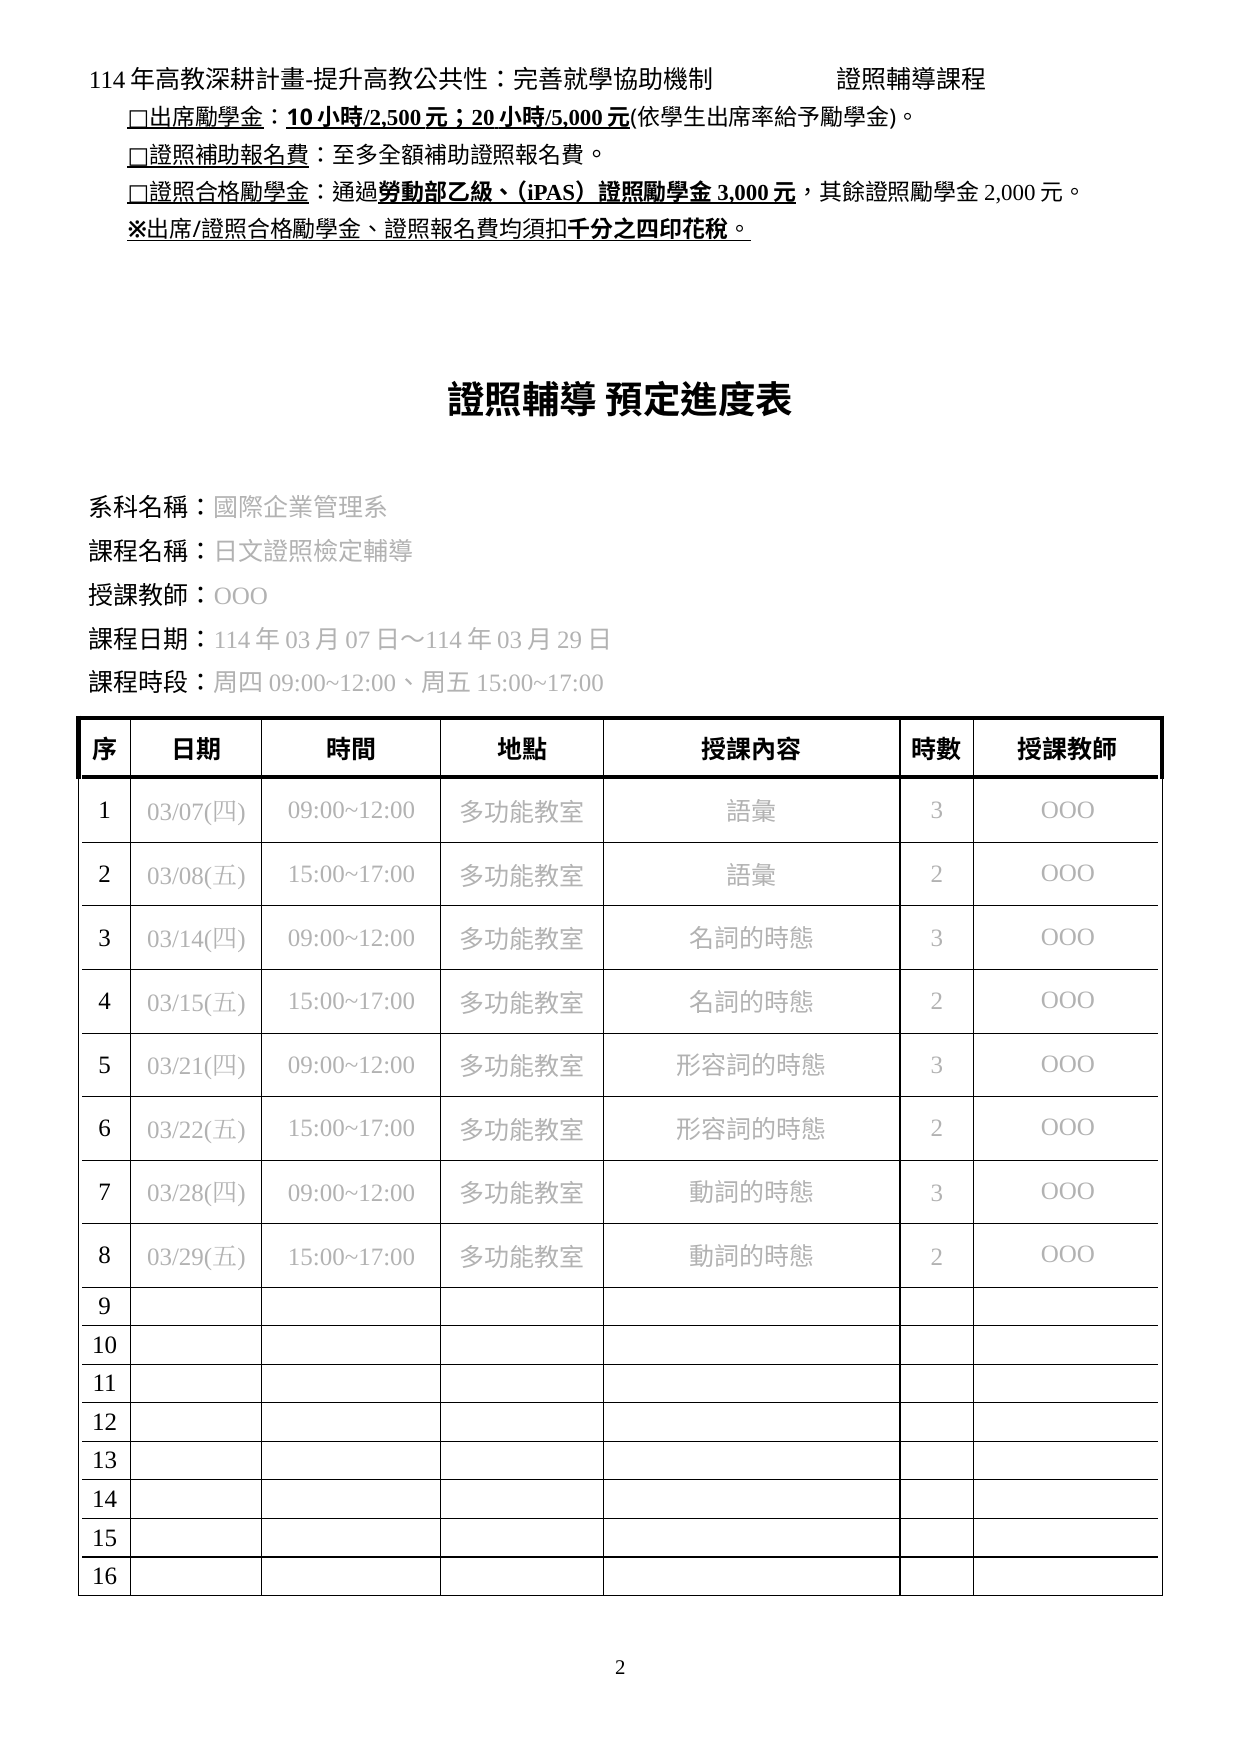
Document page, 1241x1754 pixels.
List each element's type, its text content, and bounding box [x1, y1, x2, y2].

table_cell 5 [79, 1033, 130, 1096]
table_cell [262, 1558, 440, 1595]
table_cell [131, 1442, 261, 1479]
table_cell [131, 1558, 261, 1595]
table_cell 2 [901, 970, 973, 1032]
table_cell 3 [79, 905, 130, 969]
table_cell 2 [79, 842, 130, 905]
table_cell [604, 1365, 899, 1402]
table_cell 15:00~17:00 [262, 1097, 440, 1159]
table_cell [262, 1480, 440, 1518]
table_cell [901, 1403, 973, 1441]
table_cell 語彙 [604, 843, 899, 905]
table_cell 15:00~17:00 [262, 1224, 440, 1287]
table_cell OOO [974, 1033, 1162, 1096]
table_header 日期 [131, 720, 261, 774]
table_cell [604, 1403, 899, 1441]
table_cell [604, 1442, 899, 1479]
table_cell [901, 1519, 973, 1556]
list □證照合格勵學金：通過勞動部乙級、（iPAS）證照勵學金3,000元，其餘證照勵學金2,000元。 [127, 172, 1152, 209]
table_cell 03/21(四) [131, 1034, 261, 1096]
table_cell 8 [79, 1223, 130, 1287]
table_cell [974, 1402, 1162, 1441]
text 課程時段：周四09:00~12:00、周五15:00~17:00 [89, 672, 1152, 697]
table_cell 03/07(四) [131, 779, 261, 842]
table_cell 多功能教室 [441, 1097, 603, 1159]
table_cell 11 [79, 1364, 130, 1402]
table_cell [974, 1325, 1162, 1364]
text 證照輔導 預定進度表 [89, 359, 1152, 434]
table_cell OOO [974, 969, 1162, 1032]
table_cell 3 [901, 906, 973, 969]
table_header 授課教師 [974, 720, 1160, 774]
table_cell 7 [79, 1160, 130, 1223]
table_header 時數 [901, 720, 973, 774]
list □證照補助報名費：至多全額補助證照報名費。 [127, 134, 1152, 172]
table_cell 多功能教室 [441, 970, 603, 1032]
table_cell [131, 1326, 261, 1364]
table_cell 2 [901, 1224, 973, 1287]
table_cell 多功能教室 [441, 1224, 603, 1287]
table_cell 09:00~12:00 [262, 779, 440, 842]
table_cell [974, 1518, 1162, 1556]
table_cell 9 [79, 1287, 130, 1325]
table_cell 03/08(五) [131, 843, 261, 905]
table_cell 名詞的時態 [604, 970, 899, 1032]
table_cell [262, 1442, 440, 1479]
table_cell [974, 1479, 1162, 1518]
table_header 授課內容 [604, 720, 899, 774]
table_cell 15:00~17:00 [262, 843, 440, 905]
table_cell 1 [79, 775, 130, 842]
table_cell 10 [79, 1325, 130, 1364]
table_cell [262, 1403, 440, 1441]
table_cell 14 [79, 1479, 130, 1518]
text 系科名稱：國際企業管理系 [89, 497, 1152, 522]
table_cell OOO [974, 775, 1162, 842]
table_cell 語彙 [604, 779, 899, 842]
table_cell 2 [901, 1097, 973, 1159]
table_cell 15:00~17:00 [262, 970, 440, 1032]
table_cell [901, 1326, 973, 1364]
table_cell 2 [901, 843, 973, 905]
table_cell 13 [79, 1441, 130, 1479]
table_cell 6 [79, 1096, 130, 1159]
table_cell 多功能教室 [441, 779, 603, 842]
table_cell [262, 1288, 440, 1325]
table_cell 3 [901, 1161, 973, 1223]
table_cell 形容詞的時態 [604, 1097, 899, 1159]
table_cell 03/14(四) [131, 906, 261, 969]
table_cell [604, 1558, 899, 1595]
text 課程名稱：日文證照檢定輔導 [89, 541, 1152, 566]
table_cell OOO [974, 905, 1162, 969]
table_cell [901, 1365, 973, 1402]
table_cell [901, 1480, 973, 1518]
table_cell 多功能教室 [441, 1034, 603, 1096]
table_header 序 [81, 720, 130, 774]
table_cell [901, 1558, 973, 1595]
table_cell [901, 1288, 973, 1325]
table_cell [974, 1287, 1162, 1325]
table_cell [441, 1288, 603, 1325]
table_cell [262, 1365, 440, 1402]
table_cell 16 [79, 1556, 130, 1595]
table_cell [131, 1365, 261, 1402]
table_cell 多功能教室 [441, 906, 603, 969]
table_cell [131, 1288, 261, 1325]
table_cell 動詞的時態 [604, 1161, 899, 1223]
table_cell 動詞的時態 [604, 1224, 899, 1287]
table_cell 4 [79, 969, 130, 1032]
table_cell [262, 1326, 440, 1364]
table_cell OOO [974, 1096, 1162, 1159]
table_cell [604, 1288, 899, 1325]
table_cell [441, 1558, 603, 1595]
table_cell [604, 1519, 899, 1556]
table_cell OOO [974, 1160, 1162, 1223]
table_cell 15 [79, 1518, 130, 1556]
text 授課教師：OOO [89, 584, 1152, 609]
list ※出席/證照合格勵學金、證照報名費均須扣千分之四印花稅。 [127, 209, 1152, 247]
table_cell [901, 1442, 973, 1479]
table_cell [441, 1480, 603, 1518]
table_cell [441, 1326, 603, 1364]
table_cell OOO [974, 1223, 1162, 1287]
table_cell [441, 1442, 603, 1479]
table_cell 形容詞的時態 [604, 1034, 899, 1096]
table_cell [604, 1326, 899, 1364]
table_cell [974, 1441, 1162, 1479]
table_cell 09:00~12:00 [262, 1161, 440, 1223]
table_cell 12 [79, 1402, 130, 1441]
table_cell OOO [974, 842, 1162, 905]
table_cell 03/22(五) [131, 1097, 261, 1159]
table_cell [441, 1365, 603, 1402]
table_cell 03/15(五) [131, 970, 261, 1032]
table_header 地點 [441, 720, 603, 774]
table_cell 09:00~12:00 [262, 1034, 440, 1096]
table_header 時間 [262, 720, 440, 774]
table_cell 03/29(五) [131, 1224, 261, 1287]
table_cell [974, 1364, 1162, 1402]
table_cell 名詞的時態 [604, 906, 899, 969]
table_cell [131, 1519, 261, 1556]
table_cell 3 [901, 1034, 973, 1096]
table_cell [131, 1403, 261, 1441]
list □出席勵學金：10小時/2,500元；20小時/5,000元(依學生出席率給予勵學金)。 [127, 97, 1152, 134]
table_cell [131, 1480, 261, 1518]
table_cell [441, 1519, 603, 1556]
table_cell [974, 1556, 1162, 1595]
table_cell [262, 1519, 440, 1556]
table_cell 多功能教室 [441, 843, 603, 905]
table_cell 03/28(四) [131, 1161, 261, 1223]
table_cell 3 [901, 779, 973, 842]
table_cell [604, 1480, 899, 1518]
text 課程日期：114年03月07日～114年03月29日 [89, 628, 1152, 653]
table_cell [441, 1403, 603, 1441]
table_cell 多功能教室 [441, 1161, 603, 1223]
table_cell 09:00~12:00 [262, 906, 440, 969]
